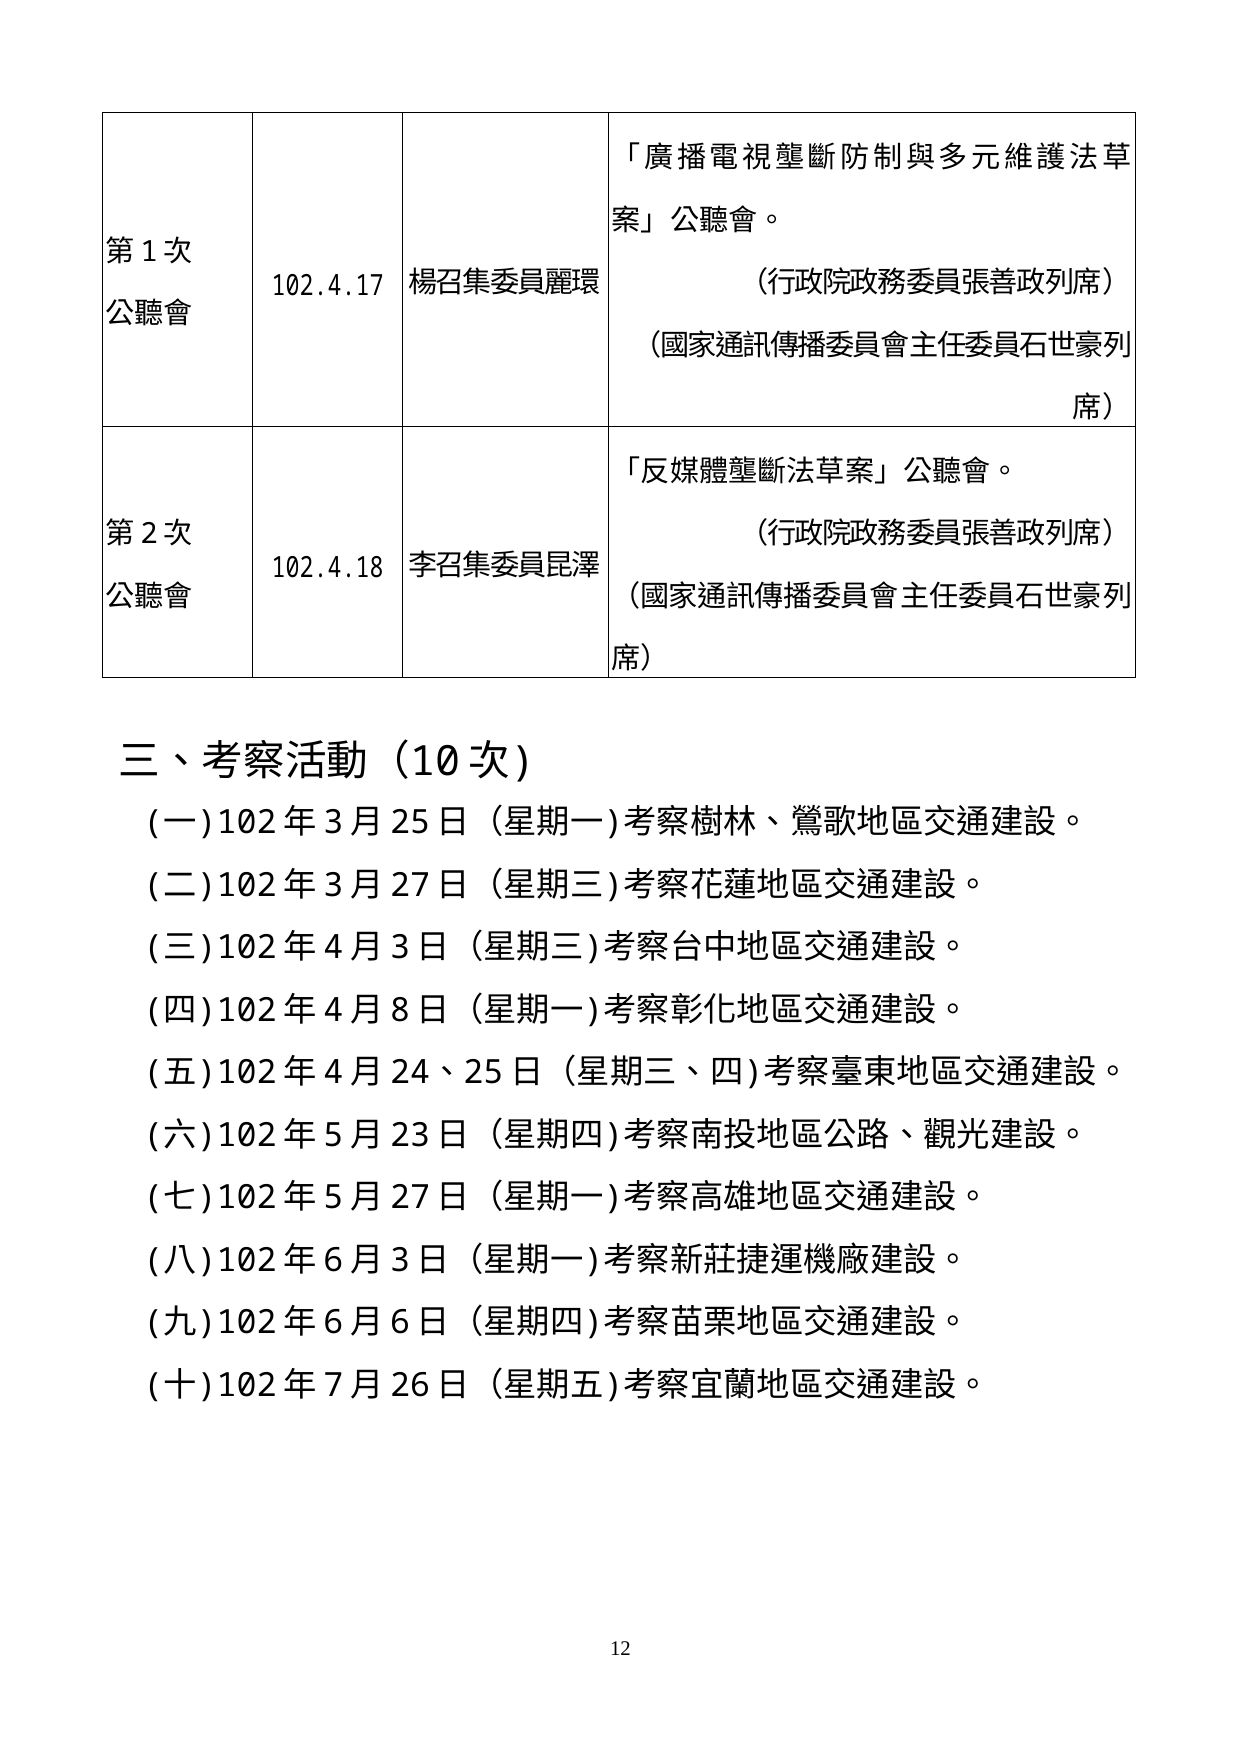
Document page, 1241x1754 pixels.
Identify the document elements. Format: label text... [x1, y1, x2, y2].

text (五)102年4月24、25日（星期三、四)考察臺東地區交通建設。 [143, 1028, 1122, 1090]
text (六)102年5月23日（星期四)考察南投地區公路、觀光建設。 [143, 1090, 1122, 1153]
table_cell 李召集委員昆澤 [403, 427, 608, 677]
text (三)102年4月3日（星期三)考察台中地區交通建設。 [143, 903, 1122, 965]
table_cell 102.4.17 [253, 113, 402, 426]
table_cell 102.4.18 [253, 427, 402, 677]
text (四)102年4月8日（星期一)考察彰化地區交通建設。 [143, 965, 1122, 1028]
table_cell 第2次 公聽會 [103, 427, 252, 677]
text (七)102年5月27日（星期一)考察高雄地區交通建設。 [143, 1153, 1122, 1215]
text 三、考察活動（10次) [118, 715, 1122, 778]
text (一)102年3月25日（星期一)考察樹林、鶯歌地區交通建設。 [143, 778, 1122, 840]
text (十)102年7月26日（星期五)考察宜蘭地區交通建設。 [143, 1340, 1122, 1403]
table_cell 「反媒體壟斷法草案」公聽會。 （行政院政務委員張善政列席） （國家通訊傳播委員會主任委員石世豪列席） [609, 427, 1135, 677]
text (二)102年3月27日（星期三)考察花蓮地區交通建設。 [143, 840, 1122, 903]
text (九)102年6月6日（星期四)考察苗栗地區交通建設。 [143, 1278, 1122, 1340]
table_cell 楊召集委員麗環 [403, 113, 608, 426]
text (八)102年6月3日（星期一)考察新莊捷運機廠建設。 [143, 1215, 1122, 1278]
table_cell 第1次 公聽會 [103, 113, 252, 426]
table_cell 「廣播電視壟斷防制與多元維護法草案」公聽會。 （行政院政務委員張善政列席） （國家通訊傳播委員會主任委員石世豪列席） [609, 113, 1135, 426]
